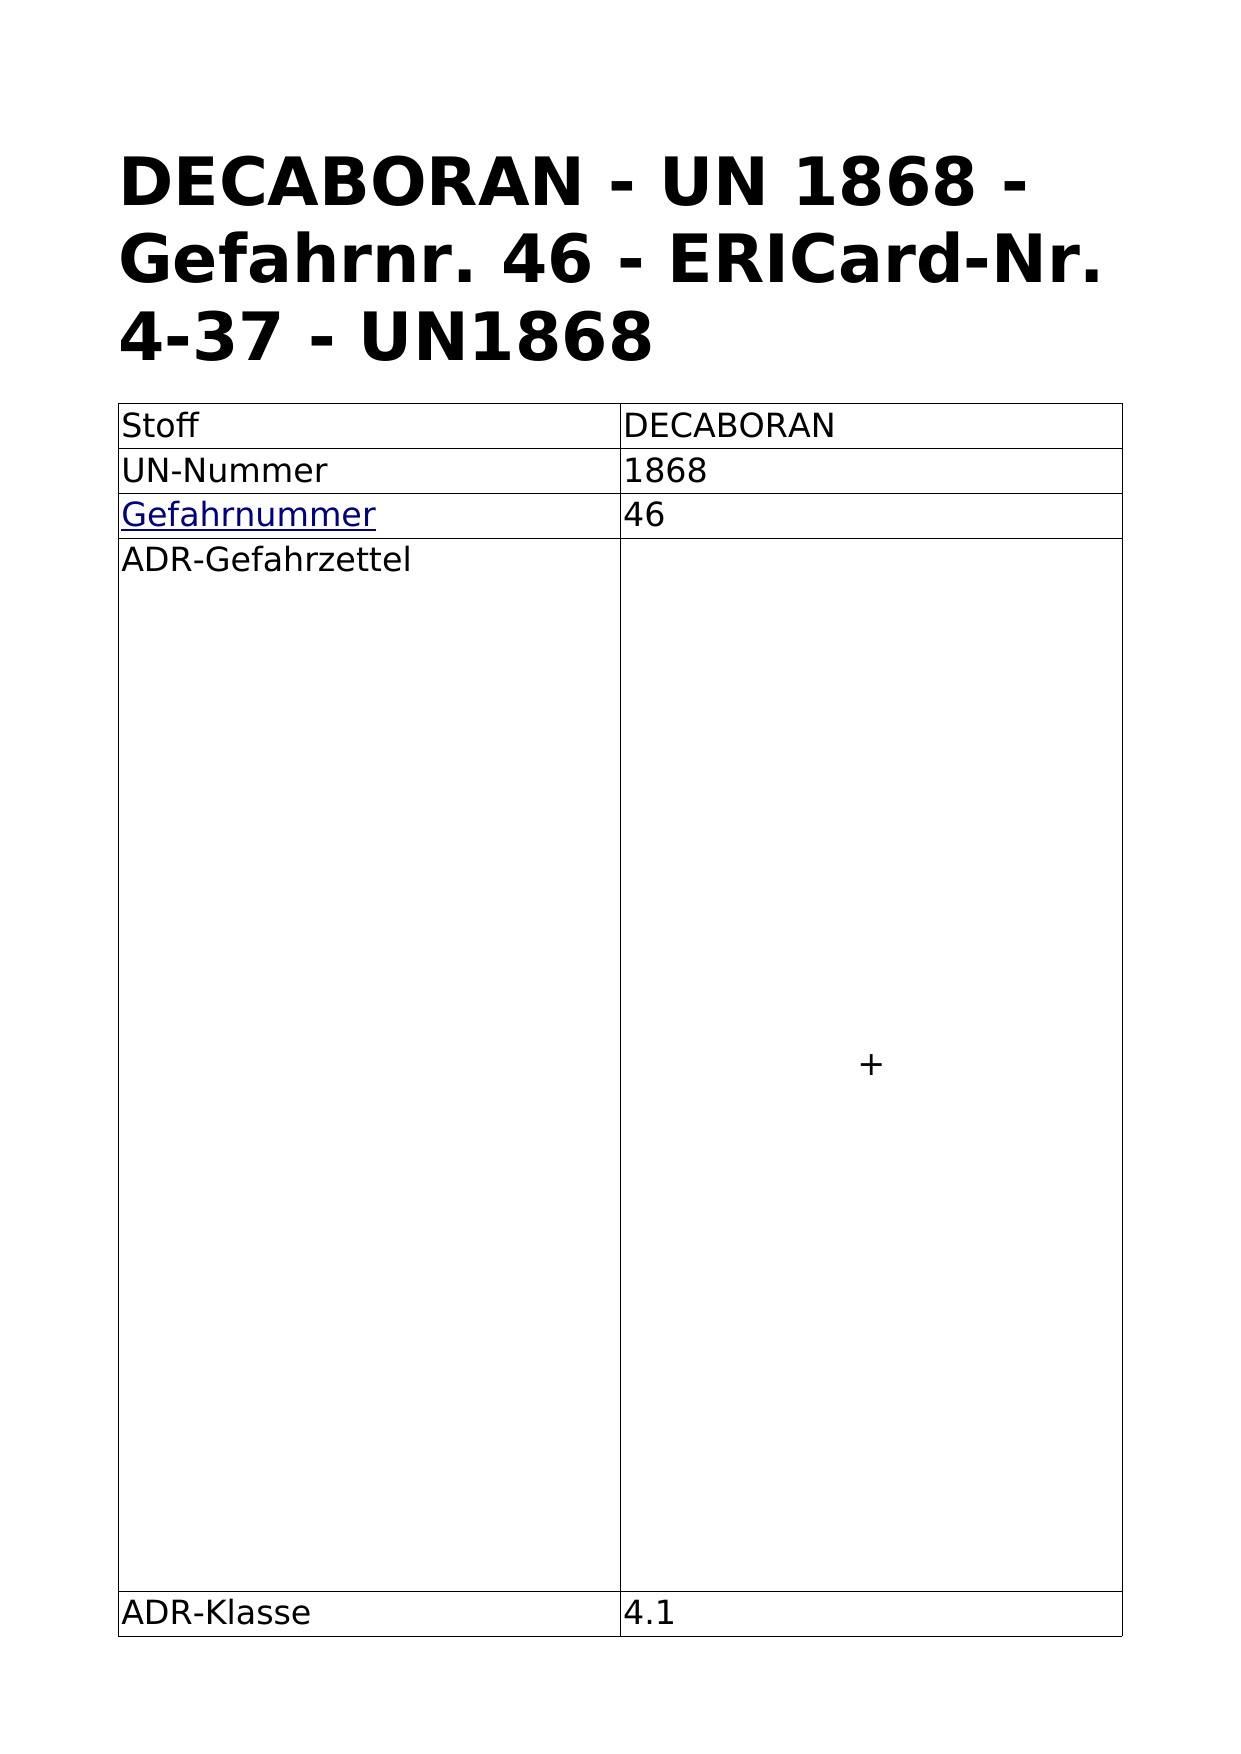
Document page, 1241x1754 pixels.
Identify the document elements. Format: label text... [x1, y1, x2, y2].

table_cell ADR-Klasse [119, 1592, 620, 1636]
table_cell 1868 [621, 449, 1122, 493]
table_cell Gefahrnummer [119, 494, 620, 538]
table_header Stoff [119, 404, 620, 448]
table_cell UN-Nummer [119, 449, 620, 493]
table_cell 4.1 [621, 1592, 1122, 1636]
table_cell ADR-Gefahrzettel [119, 539, 620, 1591]
subtitle DECABORAN - UN 1868 - Gefahrnr. 46 - ERICard-Nr. 4-37 - UN1868 [118, 143, 1122, 376]
table_cell 46 [621, 494, 1122, 538]
table_header DECABORAN [621, 404, 1122, 448]
table_cell + [621, 539, 1122, 1591]
